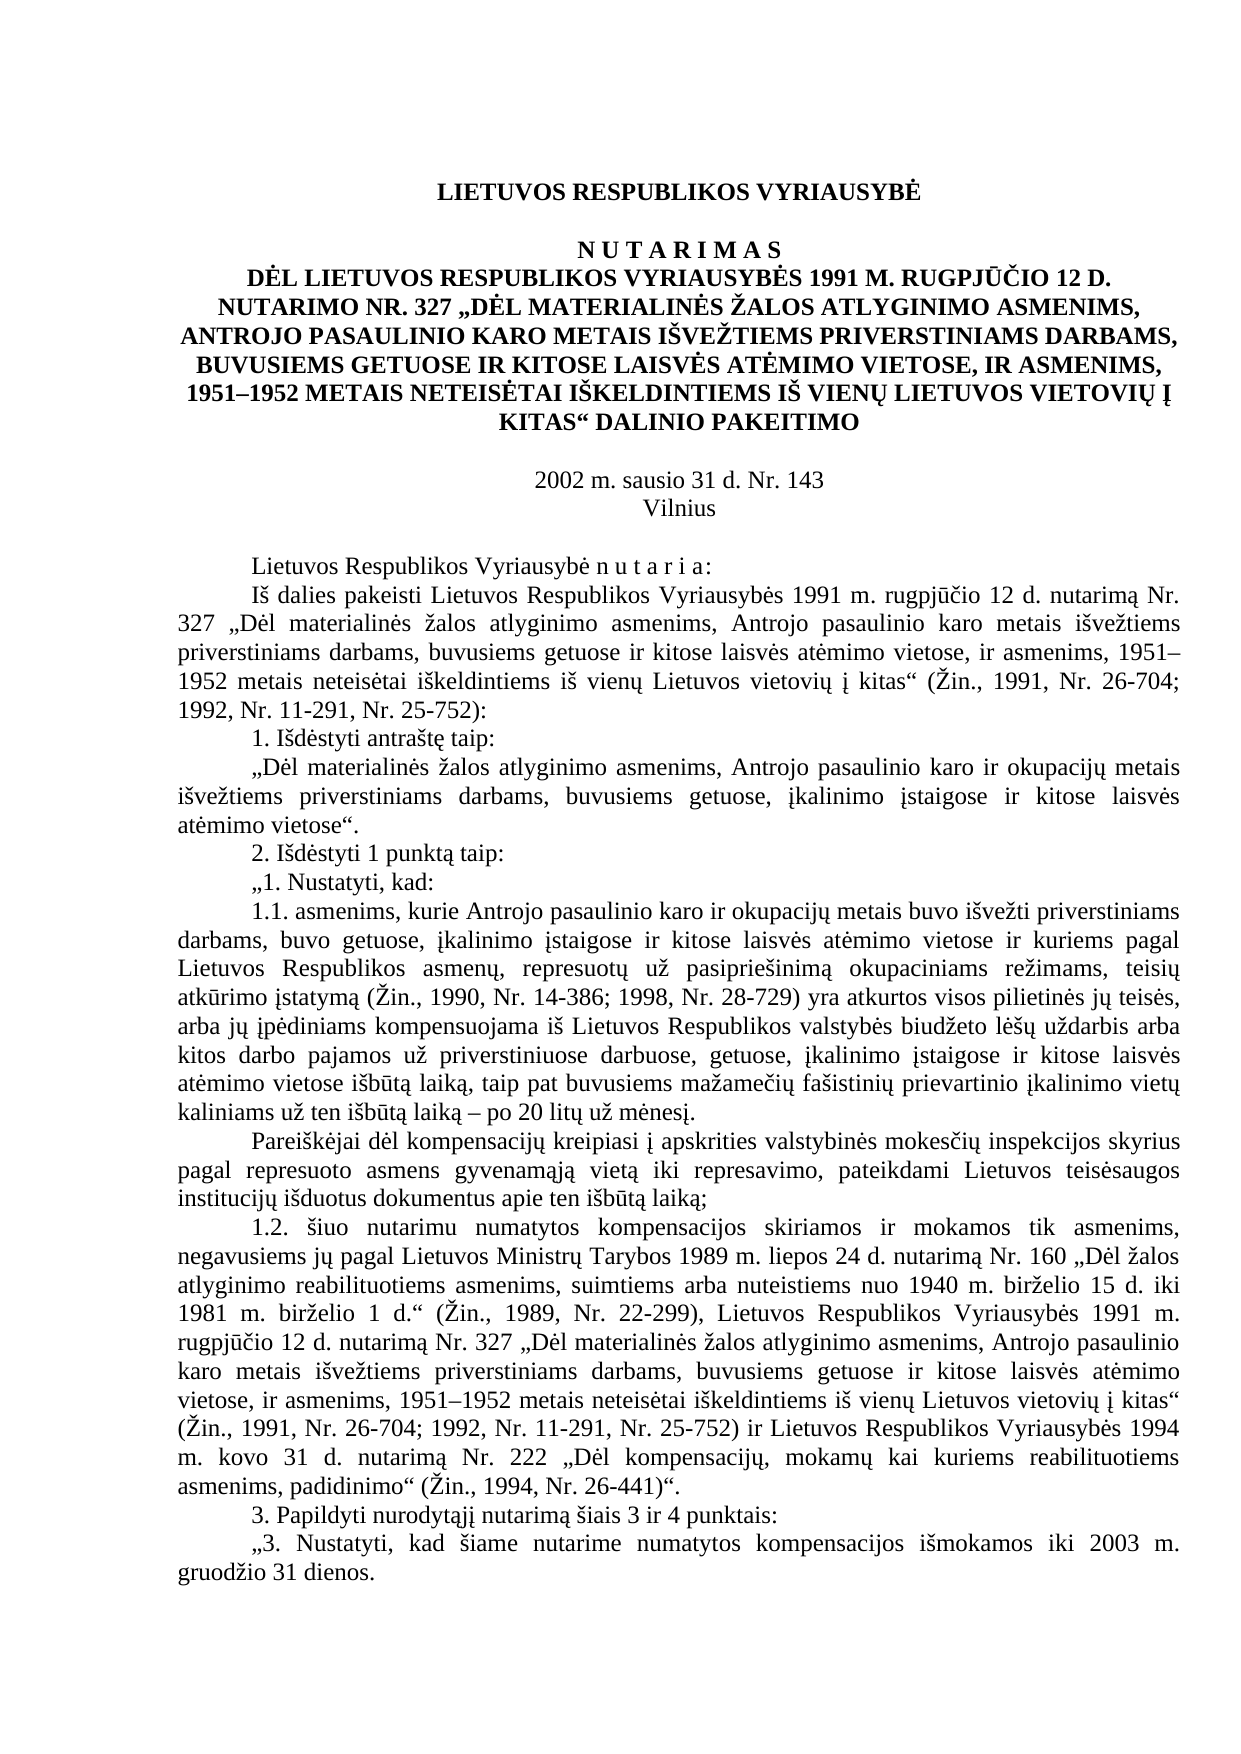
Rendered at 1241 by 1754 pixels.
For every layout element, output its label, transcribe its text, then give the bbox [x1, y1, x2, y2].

text 3. Papildyti nurodytąjį nutarimą šiais 3 ir 4 punktais: [177, 1500, 1181, 1528]
text DĖL LIETUVOS RESPUBLIKOS VYRIAUSYBĖS 1991 M. RUGPJŪČIO 12 D. NUTARIMO NR. 327 „DĖL MATERIALINĖS ŽALOS ATLYGINIMO ASMENIMS, ANTROJO PASAULINIO KARO METAIS IŠVEŽTIEMS PRIVERSTINIAMS DARBAMS, BUVUSIEMS GETUOSE IR KITOSE LAISVĖS ATĖMIMO VIETOSE, IR ASMENIMS, 1951–1952 METAIS NETEISĖTAI IŠKELDINTIEMS IŠ VIENŲ LIETUVOS VIETOVIŲ Į KITAS“ DALINIO PAKEITIMO [177, 263, 1181, 436]
text 1. Išdėstyti antraštę taip: [177, 723, 1181, 752]
text 2. Išdėstyti 1 punktą taip: [177, 838, 1181, 867]
text LIETUVOS RESPUBLIKOS VYRIAUSYBĖ [177, 177, 1181, 206]
text „1. Nustatyti, kad: [177, 867, 1181, 896]
text Pareiškėjai dėl kompensacijų kreipiasi į apskrities valstybinės mokesčių inspekcijos skyrius pagal represuoto asmens gyvenamąją vietą iki represavimo, pateikdami Lietuvos teisėsaugos institucijų išduotus dokumentus apie ten išbūtą laiką; [177, 1126, 1181, 1212]
text 1.1. asmenims, kurie Antrojo pasaulinio karo ir okupacijų metais buvo išvežti priverstiniams darbams, buvo getuose, įkalinimo įstaigose ir kitose laisvės atėmimo vietose ir kuriems pagal Lietuvos Respublikos asmenų, represuotų už pasipriešinimą okupaciniams režimams, teisių atkūrimo įstatymą (Žin., 1990, Nr. 14-386; 1998, Nr. 28-729) yra atkurtos visos pilietinės jų teisės, arba jų įpėdiniams kompensuojama iš Lietuvos Respublikos valstybės biudžeto lėšų uždarbis arba kitos darbo pajamos už priverstiniuose darbuose, getuose, įkalinimo įstaigose ir kitose laisvės atėmimo vietose išbūtą laiką, taip pat buvusiems mažamečių fašistinių prievartinio įkalinimo vietų kaliniams už ten išbūtą laiką – po 20 litų už mėnesį. [177, 896, 1181, 1126]
text N U T A R I M A S [177, 235, 1181, 263]
text „3. Nustatyti, kad šiame nutarime numatytos kompensacijos išmokamos iki 2003 m. gruodžio 31 dienos. [177, 1528, 1181, 1586]
text Vilnius [177, 493, 1181, 522]
text „Dėl materialinės žalos atlyginimo asmenims, Antrojo pasaulinio karo ir okupacijų metais išvežtiems priverstiniams darbams, buvusiems getuose, įkalinimo įstaigose ir kitose laisvės atėmimo vietose“. [177, 752, 1181, 838]
text 2002 m. sausio 31 d. Nr. 143 [177, 465, 1181, 493]
text Iš dalies pakeisti Lietuvos Respublikos Vyriausybės 1991 m. rugpjūčio 12 d. nutarimą Nr. 327 „Dėl materialinės žalos atlyginimo asmenims, Antrojo pasaulinio karo metais išvežtiems priverstiniams darbams, buvusiems getuose ir kitose laisvės atėmimo vietose, ir asmenims, 1951–1952 metais neteisėtai iškeldintiems iš vienų Lietuvos vietovių į kitas“ (Žin., 1991, Nr. 26-704; 1992, Nr. 11-291, Nr. 25-752): [177, 580, 1181, 723]
text 1.2. šiuo nutarimu numatytos kompensacijos skiriamos ir mokamos tik asmenims, negavusiems jų pagal Lietuvos Ministrų Tarybos 1989 m. liepos 24 d. nutarimą Nr. 160 „Dėl žalos atlyginimo reabilituotiems asmenims, suimtiems arba nuteistiems nuo 1940 m. birželio 15 d. iki 1981 m. birželio 1 d.“ (Žin., 1989, Nr. 22-299), Lietuvos Respublikos Vyriausybės 1991 m. rugpjūčio 12 d. nutarimą Nr. 327 „Dėl materialinės žalos atlyginimo asmenims, Antrojo pasaulinio karo metais išvežtiems priverstiniams darbams, buvusiems getuose ir kitose laisvės atėmimo vietose, ir asmenims, 1951–1952 metais neteisėtai iškeldintiems iš vienų Lietuvos vietovių į kitas“ (Žin., 1991, Nr. 26-704; 1992, Nr. 11-291, Nr. 25-752) ir Lietuvos Respublikos Vyriausybės 1994 m. kovo 31 d. nutarimą Nr. 222 „Dėl kompensacijų, mokamų kai kuriems reabilituotiems asmenims, padidinimo“ (Žin., 1994, Nr. 26-441)“. [177, 1212, 1181, 1500]
text Lietuvos Respublikos Vyriausybė nutaria: [177, 551, 1181, 580]
